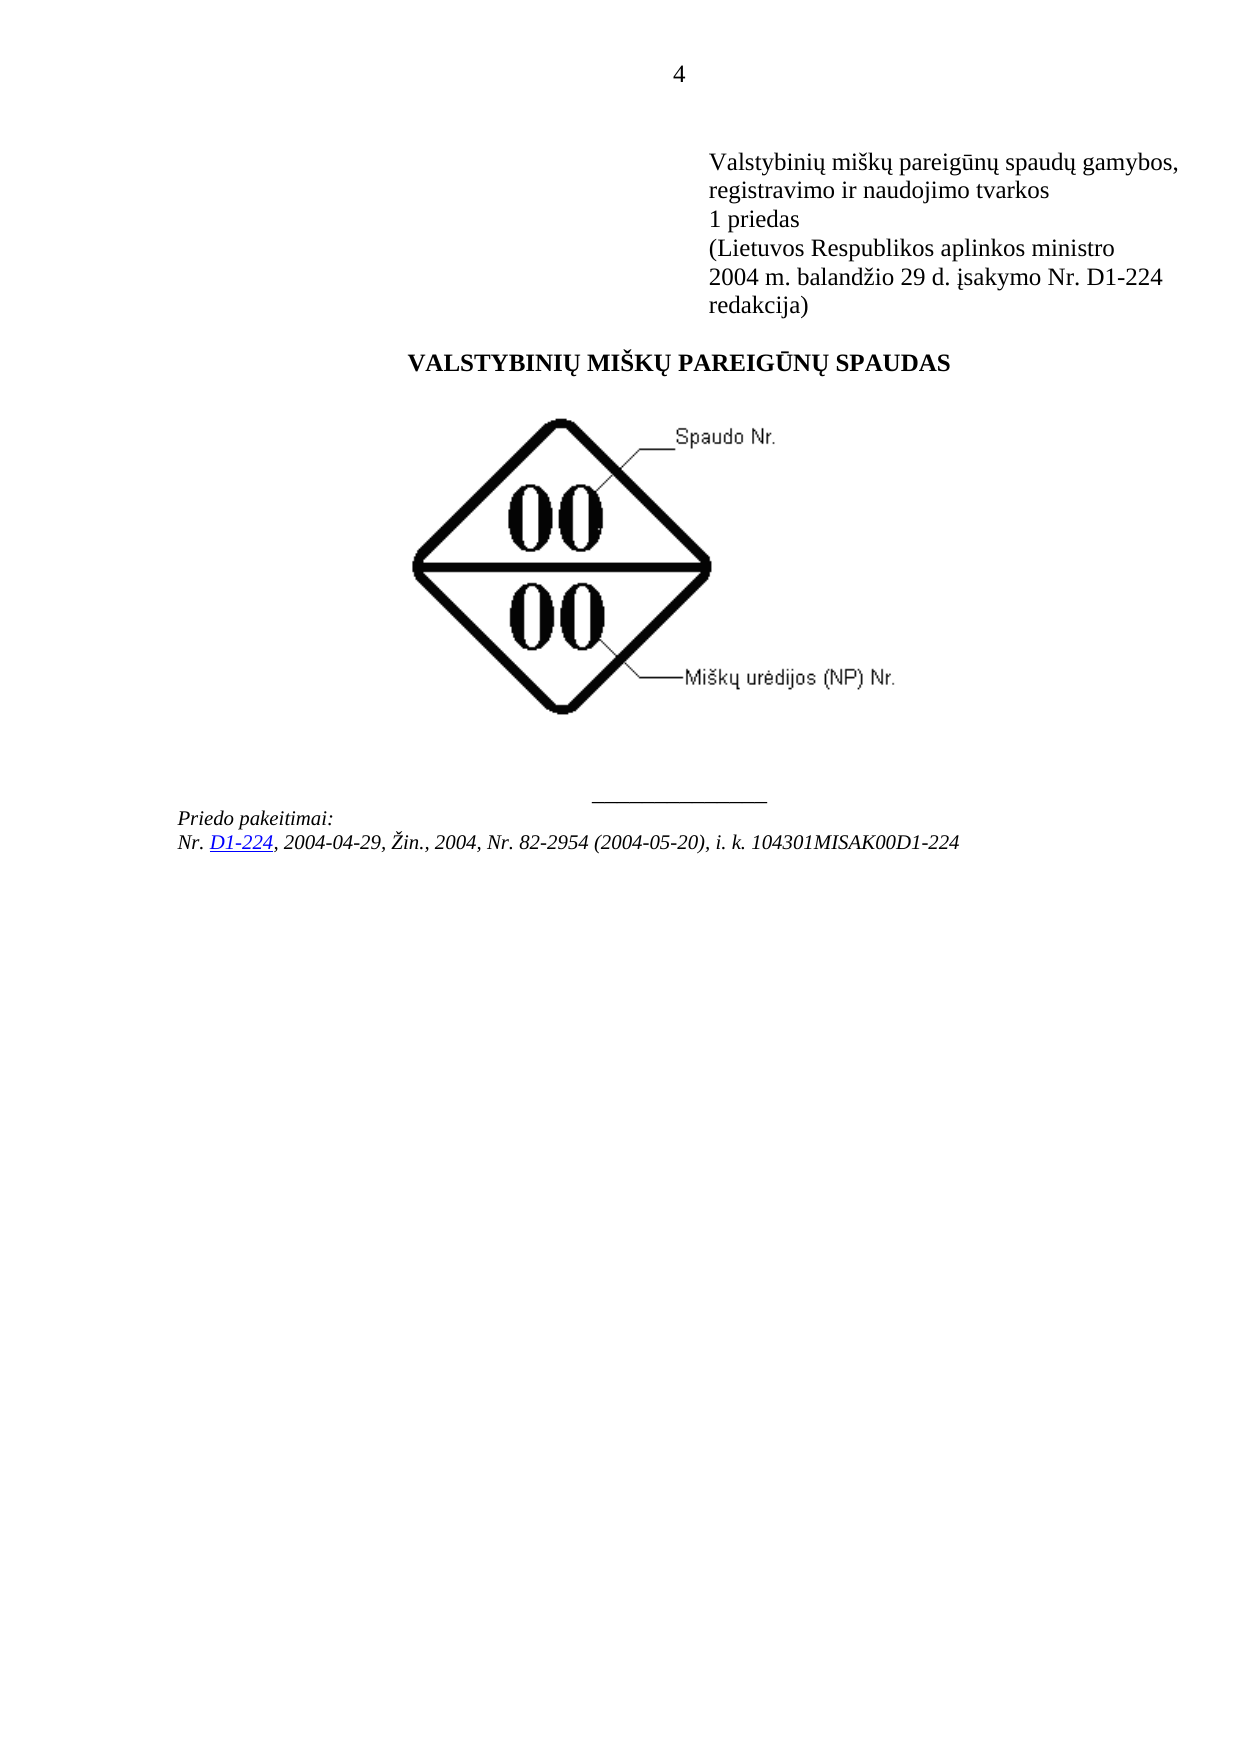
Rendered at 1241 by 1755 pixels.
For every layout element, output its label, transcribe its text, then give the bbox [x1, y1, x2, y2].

text redakcija) [177, 291, 1181, 319]
text registravimo ir naudojimo tvarkos [177, 176, 1181, 204]
text ______________ [177, 777, 1181, 806]
text VALSTYBINIŲ MIŠKŲ PAREIGŪNŲ SPAUDAS [177, 348, 1181, 377]
text 1 priedas [177, 204, 1181, 233]
text (Lietuvos Respublikos aplinkos ministro [177, 233, 1181, 262]
text Priedo pakeitimai: [177, 806, 1181, 830]
text Nr. D1-224, 2004-04-29, Žin., 2004, Nr. 82-2954 (2004-05-20), i. k. 104301MISAK00D1-224 [177, 830, 1181, 854]
text Valstybinių miškų pareigūnų spaudų gamybos, [177, 147, 1181, 176]
text 2004 m. balandžio 29 d. įsakymo Nr. D1-224 [177, 262, 1181, 291]
